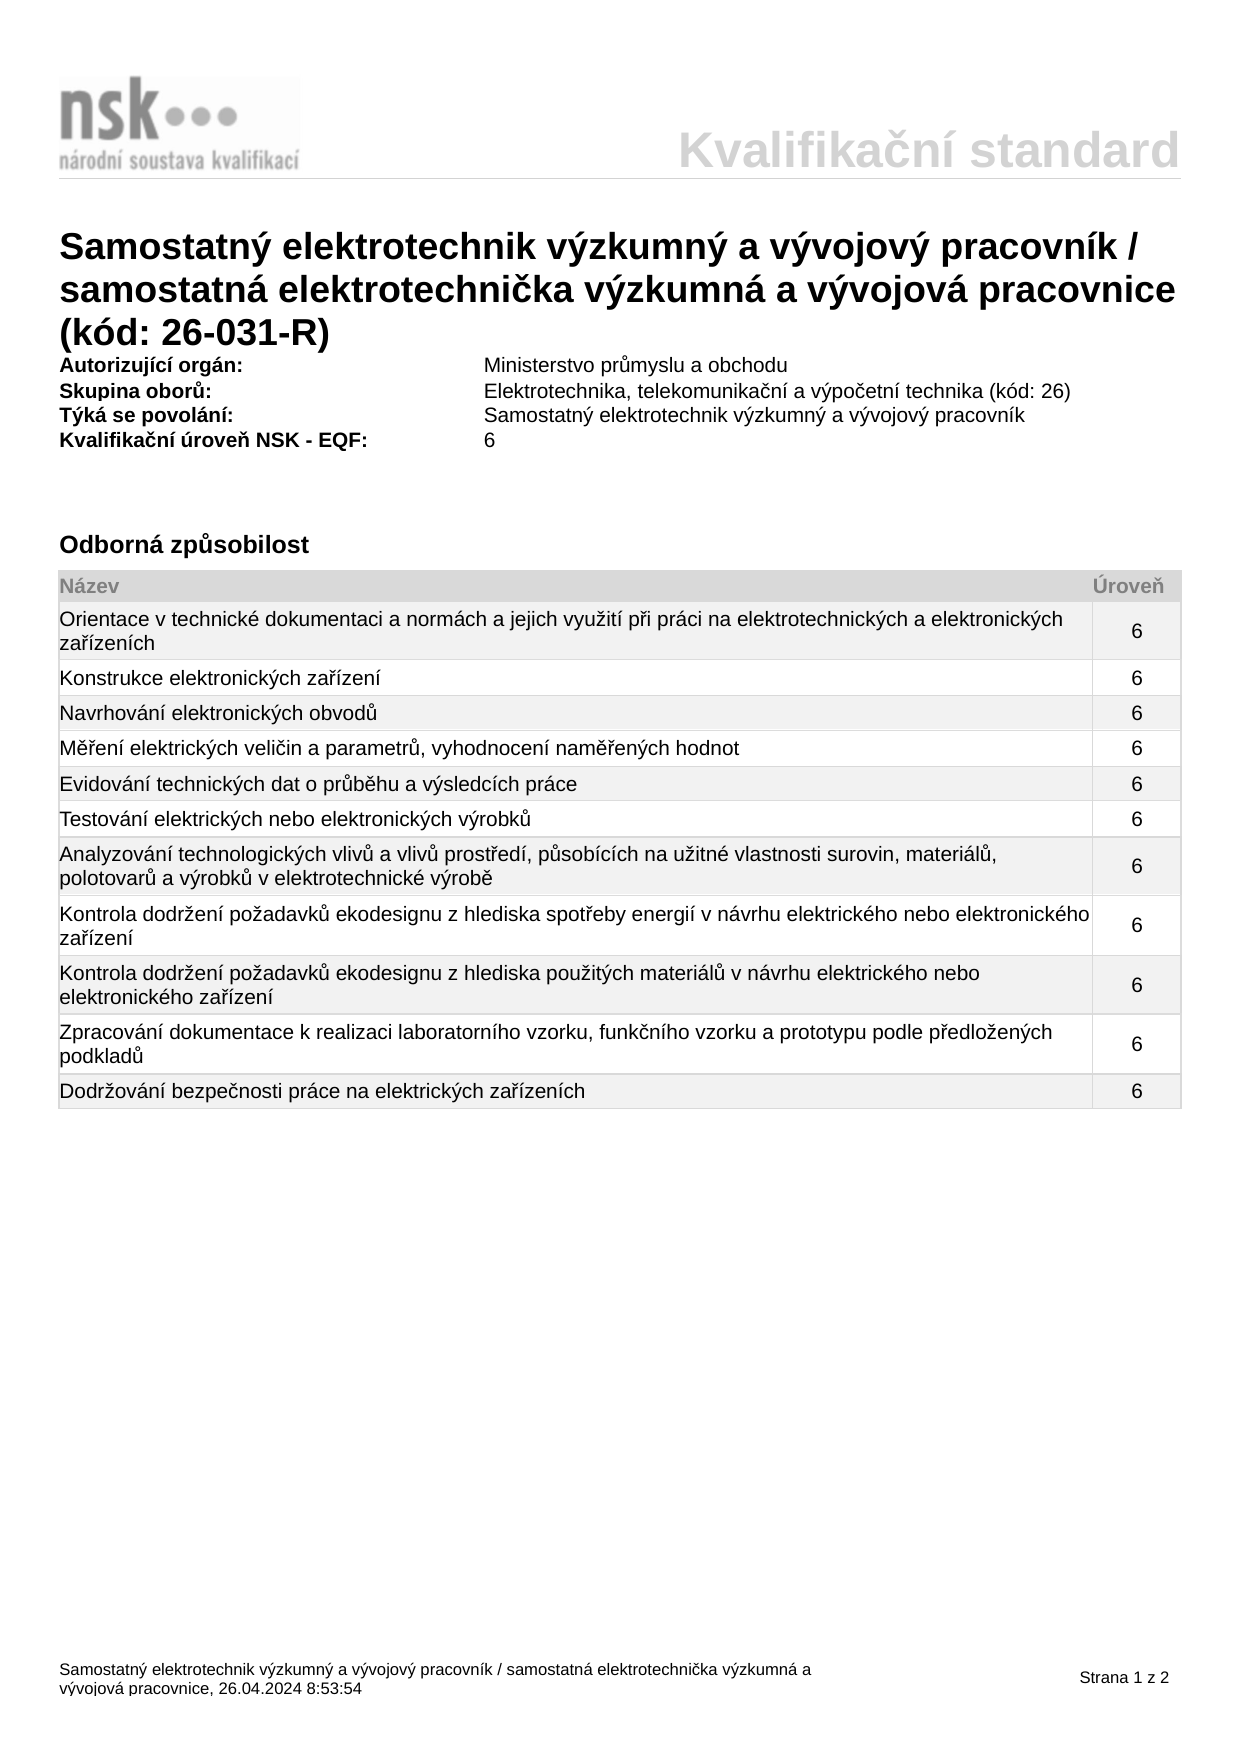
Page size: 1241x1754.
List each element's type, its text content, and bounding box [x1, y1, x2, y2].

table_cell Zpracování dokumentace k realizaci laboratorního vzorku, funkčního vzorku a prototypu podle předložených podkladů [60, 1015, 1092, 1073]
table_cell [626, 1384, 862, 1660]
table_cell Elektrotechnika, telekomunikační a výpočetní technika (kód: 26) [484, 379, 1181, 402]
table_cell Samostatný elektrotechnik výzkumný a vývojový pracovník / samostatná elektrotechnička výzkumná a vývojová pracovnice (kód: 26-031-R) [59, 224, 1181, 353]
table_cell 6 [1093, 1075, 1180, 1108]
table_cell [484, 1109, 620, 1384]
table_cell 6 [1093, 896, 1180, 954]
table_cell [1169, 1660, 1181, 1696]
table_cell [1169, 1384, 1181, 1660]
table_cell Testování elektrických nebo elektronických výrobků [60, 801, 1092, 836]
table_cell Ministerstvo průmyslu a obchodu [484, 353, 1181, 378]
table_cell [59, 196, 483, 224]
table_cell Orientace v technické dokumentaci a normách a jejich využití při práci na elektrotechnických a elektronických zařízeních [60, 602, 1092, 659]
table_cell Analyzování technologických vlivů a vlivů prostředí, působících na užitné vlastnosti surovin, materiálů, polotovarů a výrobků v elektrotechnické výrobě [60, 838, 1092, 894]
table_cell 6 [1093, 660, 1180, 695]
table_cell 6 [1093, 1015, 1180, 1073]
table_cell [1093, 1384, 1169, 1660]
table_cell [484, 196, 620, 224]
table_cell [620, 196, 626, 224]
table_cell Evidování technických dat o průběhu a výsledcích práce [60, 767, 1092, 800]
table_cell Odborná způsobilost [59, 523, 1181, 558]
table_header [621, 59, 626, 172]
table_header Kvalifikační standard [626, 59, 1181, 178]
table_cell [484, 1384, 620, 1660]
table_cell [862, 1109, 1093, 1384]
table_cell [1169, 452, 1181, 522]
table_cell [620, 1109, 626, 1384]
table_cell 6 [1093, 767, 1180, 800]
picture [58, 59, 621, 172]
table_cell [1093, 452, 1169, 522]
table_cell Skupina oborů: [59, 379, 483, 401]
table_cell [59, 559, 483, 570]
table_cell [862, 452, 1093, 522]
table_cell [59, 1384, 483, 1660]
table_cell [1093, 1109, 1169, 1384]
table_cell 6 [1093, 801, 1180, 836]
table_cell Samostatný elektrotechnik výzkumný a vývojový pracovník [484, 403, 1181, 428]
table_cell [1093, 559, 1169, 570]
table_cell [862, 559, 1093, 570]
table_cell Navrhování elektronických obvodů [60, 696, 1092, 729]
table_cell Konstrukce elektronických zařízení [60, 660, 1092, 695]
table_cell 6 [1093, 696, 1180, 729]
table_cell [1169, 1109, 1181, 1384]
table_cell [484, 172, 620, 178]
table_cell [59, 1109, 483, 1384]
table_cell [862, 1384, 1093, 1660]
table_cell 6 [1093, 838, 1180, 894]
table_cell [620, 559, 626, 570]
table_cell [1169, 559, 1181, 570]
table_cell [1169, 196, 1181, 224]
table_cell Kontrola dodržení požadavků ekodesignu z hlediska použitých materiálů v návrhu elektrického nebo elektronického zařízení [60, 956, 1092, 1013]
table_cell Samostatný elektrotechnik výzkumný a vývojový pracovník / samostatná elektrotechnička výzkumná a vývojová pracovnice, 26.04.2024 8:53:54 [59, 1660, 862, 1696]
table_cell [626, 559, 862, 570]
table_cell [59, 179, 1181, 196]
table_cell [484, 452, 620, 522]
table_cell Strana 1 z 2 [862, 1660, 1169, 1696]
table_cell Úroveň [1093, 572, 1180, 600]
table_cell [626, 196, 862, 224]
table_cell 6 [1093, 731, 1180, 766]
table_cell Dodržování bezpečnosti práce na elektrických zařízeních [60, 1075, 1092, 1108]
table_cell [484, 559, 620, 570]
table_cell Kvalifikační úroveň NSK - EQF: [59, 428, 483, 450]
table_cell [620, 452, 626, 522]
table_cell Měření elektrických veličin a parametrů, vyhodnocení naměřených hodnot [60, 731, 1092, 766]
table_cell [620, 1384, 626, 1660]
table_cell Název [60, 572, 1092, 600]
table_cell Týká se povolání: [59, 403, 483, 426]
table_cell [626, 1109, 862, 1384]
table_cell Autorizující orgán: [59, 353, 483, 377]
table_cell 6 [484, 428, 1181, 452]
table_cell [59, 172, 483, 178]
table_cell 6 [1093, 602, 1180, 659]
table_cell [862, 196, 1093, 224]
table_cell [626, 452, 862, 522]
table_cell [1093, 196, 1169, 224]
table_cell [59, 452, 483, 522]
table_cell 6 [1093, 956, 1180, 1013]
table_cell Kontrola dodržení požadavků ekodesignu z hlediska spotřeby energií v návrhu elektrického nebo elektronického zařízení [60, 896, 1092, 954]
